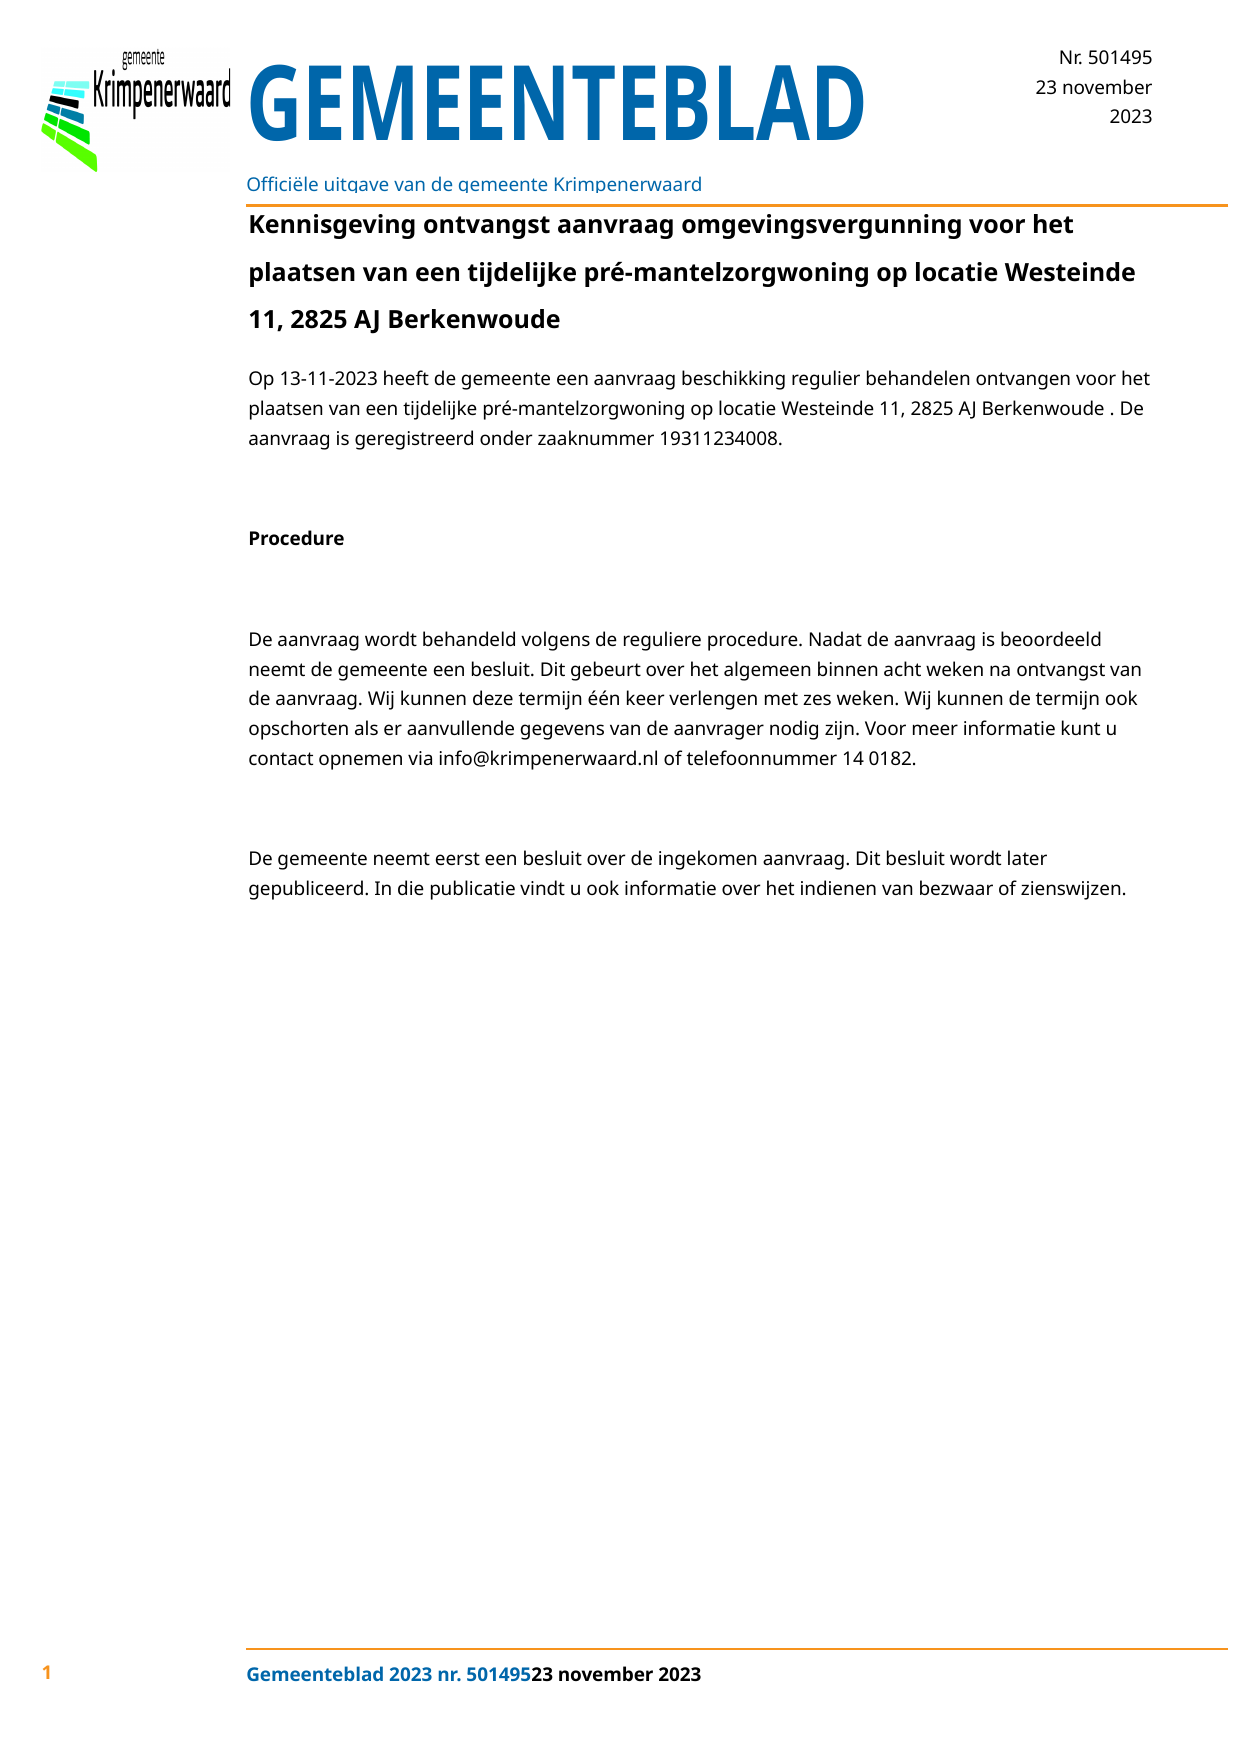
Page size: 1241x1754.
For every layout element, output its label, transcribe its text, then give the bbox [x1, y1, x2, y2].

text Op 13-11-2023 heeft de gemeente een aanvraag beschikking regulier behandelen ontvangen voor het plaatsen van een tijdelijke pré-mantelzorgwoning op locatie Westeinde 11, 2825 AJ Berkenwoude . De aanvraag is geregistreerd onder zaaknummer 19311234008. [248, 366, 1152, 450]
text De aanvraag wordt behandeld volgens de reguliere procedure. Nadat de aanvraag is beoordeeld neemt de gemeente een besluit. Dit gebeurt over het algemeen binnen acht weken na ontvangst van de aanvraag. Wij kunnen deze termijn één keer verlengen met zes weken. Wij kunnen de termijn ook opschorten als er aanvullende gegevens van de aanvrager nodig zijn. Voor meer informatie kunt u contact opnemen via info@krimpenerwaard.nl of telefoonnummer 14 0182. [248, 626, 1152, 770]
text De gemeente neemt eerst een besluit over de ingekomen aanvraag. Dit besluit wordt later gepubliceerd. In die publicatie vindt u ook informatie over het indienen van bezwaar of zienswijzen. [248, 846, 1152, 901]
text Procedure [248, 526, 1152, 551]
text Kennisgeving ontvangst aanvraag omgevingsvergunning voor het plaatsen van een tijdelijke pré-mantelzorgwoning op locatie Westeinde 11, 2825 AJ Berkenwoude [248, 207, 1152, 336]
picture [41, 47, 231, 172]
